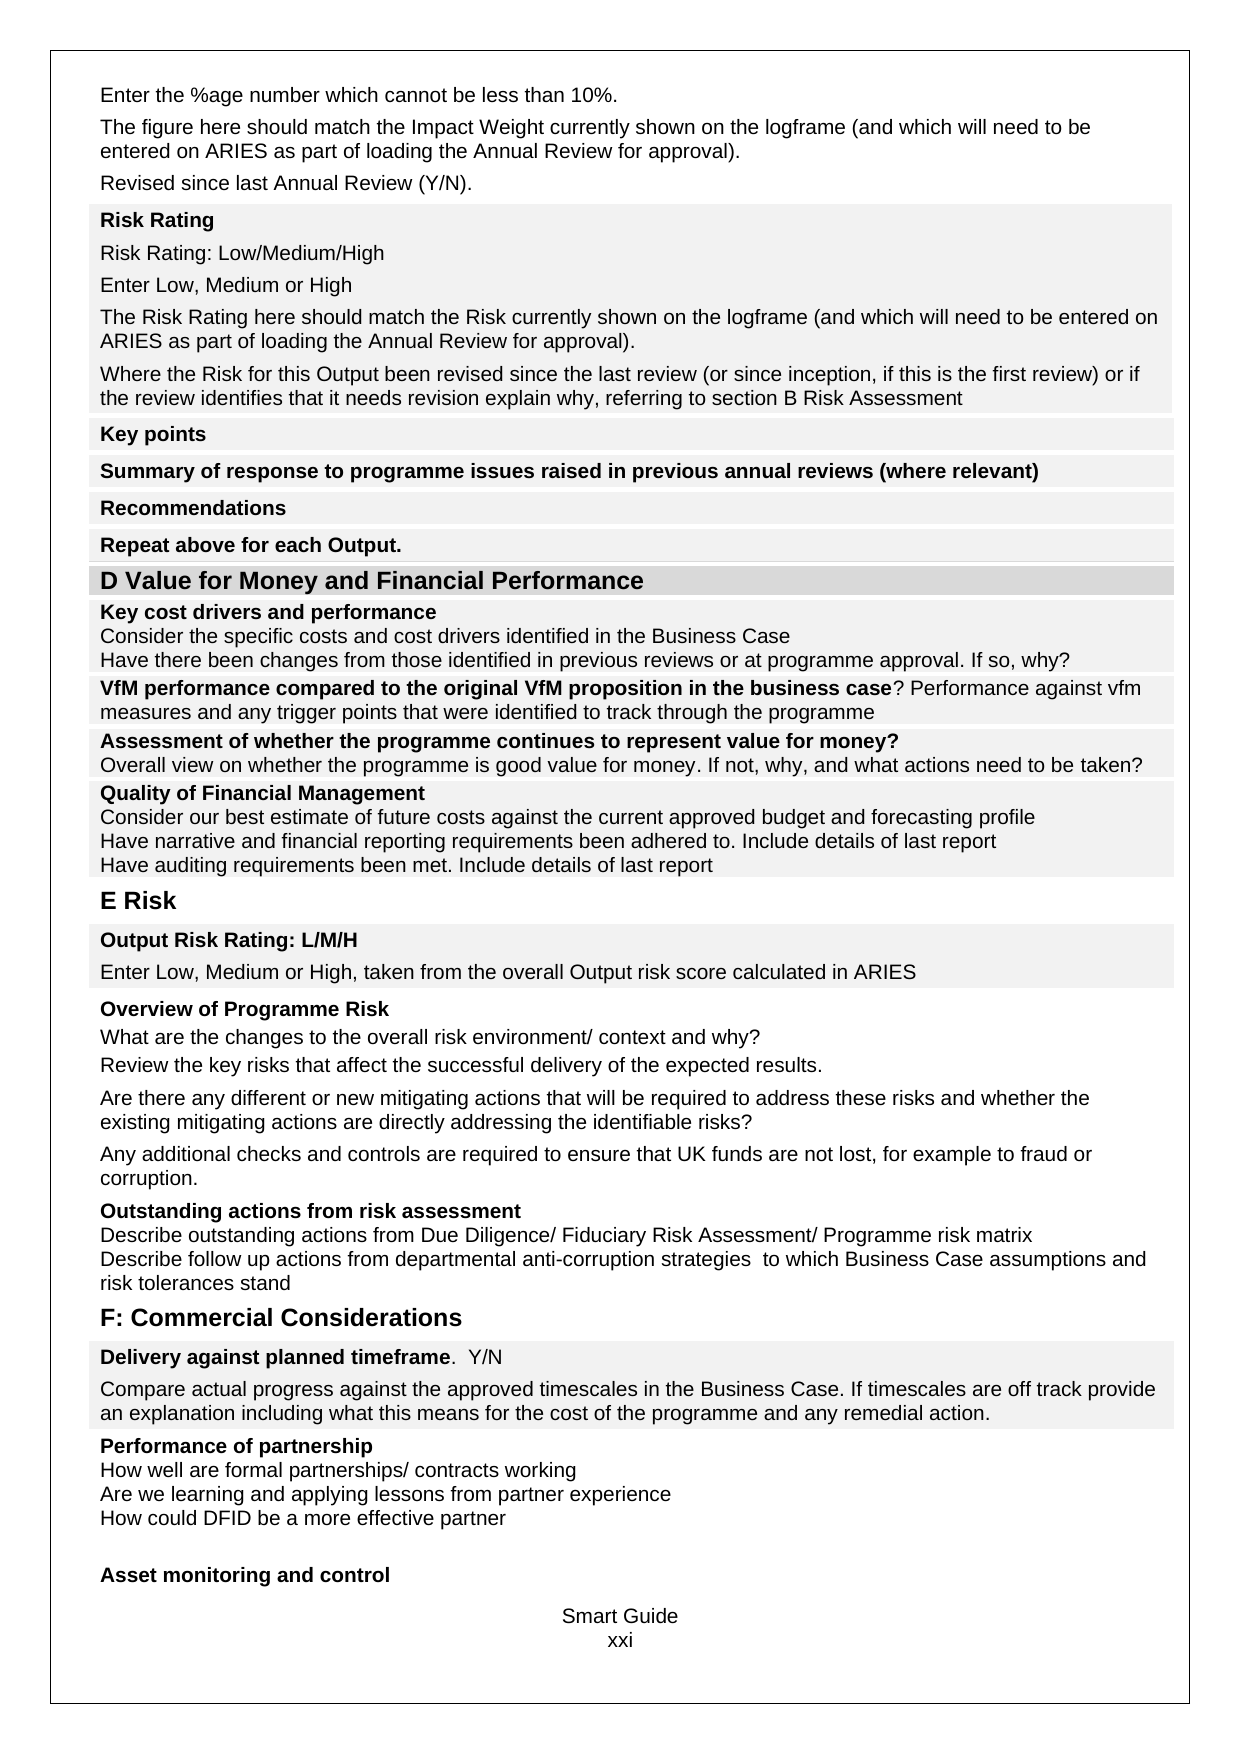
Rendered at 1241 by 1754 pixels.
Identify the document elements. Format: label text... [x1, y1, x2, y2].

table_cell Recommendations [89, 492, 1174, 524]
table_cell Repeat above for each Output. [89, 529, 1174, 561]
table_cell Asset monitoring and control [89, 1559, 1174, 1591]
table_cell Enter the %age number which cannot be less than 10%. The figure here should match the Impact Weight currently shown on the logframe (and which will need to be entered on ARIES as part of loading the Annual Review for approval). Revised since last Annual Review (Y/N). [89, 79, 1174, 199]
table_cell Performance of partnership How well are formal partnerships/ contracts working Are we learning and applying lessons from partner experience How could DFID be a more effective partner [89, 1434, 1174, 1554]
table_cell Delivery against planned timeframe. Y/N Compare actual progress against the approved timescales in the Business Case. If timescales are off track provide an explanation including what this means for the cost of the programme and any remedial action. [89, 1341, 1174, 1429]
table_cell Summary of response to programme issues raised in previous annual reviews (where relevant) [89, 455, 1174, 487]
table_cell Outstanding actions from risk assessment Describe outstanding actions from Due Diligence/ Fiduciary Risk Assessment/ Programme risk matrix Describe follow up actions from departmental anti-corruption strategies to which Business Case assumptions and risk tolerances stand [89, 1199, 1174, 1294]
table_cell Output Risk Rating: L/M/H Enter Low, Medium or High, taken from the overall Output risk score calculated in ARIES [89, 924, 1174, 988]
table_cell Overview of Programme Risk What are the changes to the overall risk environment/ context and why? Review the key risks that affect the successful delivery of the expected results. Are there any different or new mitigating actions that will be required to address these risks and whether the existing mitigating actions are directly addressing the identifiable risks? Any additional checks and controls are required to ensure that UK funds are not lost, for example to fraud or corruption. [89, 993, 1174, 1194]
table_cell F: Commercial Considerations [89, 1299, 1174, 1336]
table_cell Key cost drivers and performance Consider the specific costs and cost drivers identified in the Business Case Have there been changes from those identified in previous reviews or at programme approval. If so, why? [89, 600, 1174, 671]
table_cell D Value for Money and Financial Performance [89, 566, 1174, 595]
table_cell E Risk [89, 882, 1174, 919]
table_cell Key points [89, 418, 1174, 450]
table_cell Risk Rating Risk Rating: Low/Medium/High Enter Low, Medium or High The Risk Rating here should match the Risk currently shown on the logframe (and which will need to be entered on ARIES as part of loading the Annual Review for approval). Where the Risk for this Output been revised since the last review (or since inception, if this is the first review) or if the review identifies that it needs revision explain why, referring to section B Risk Assessment [89, 204, 1172, 413]
